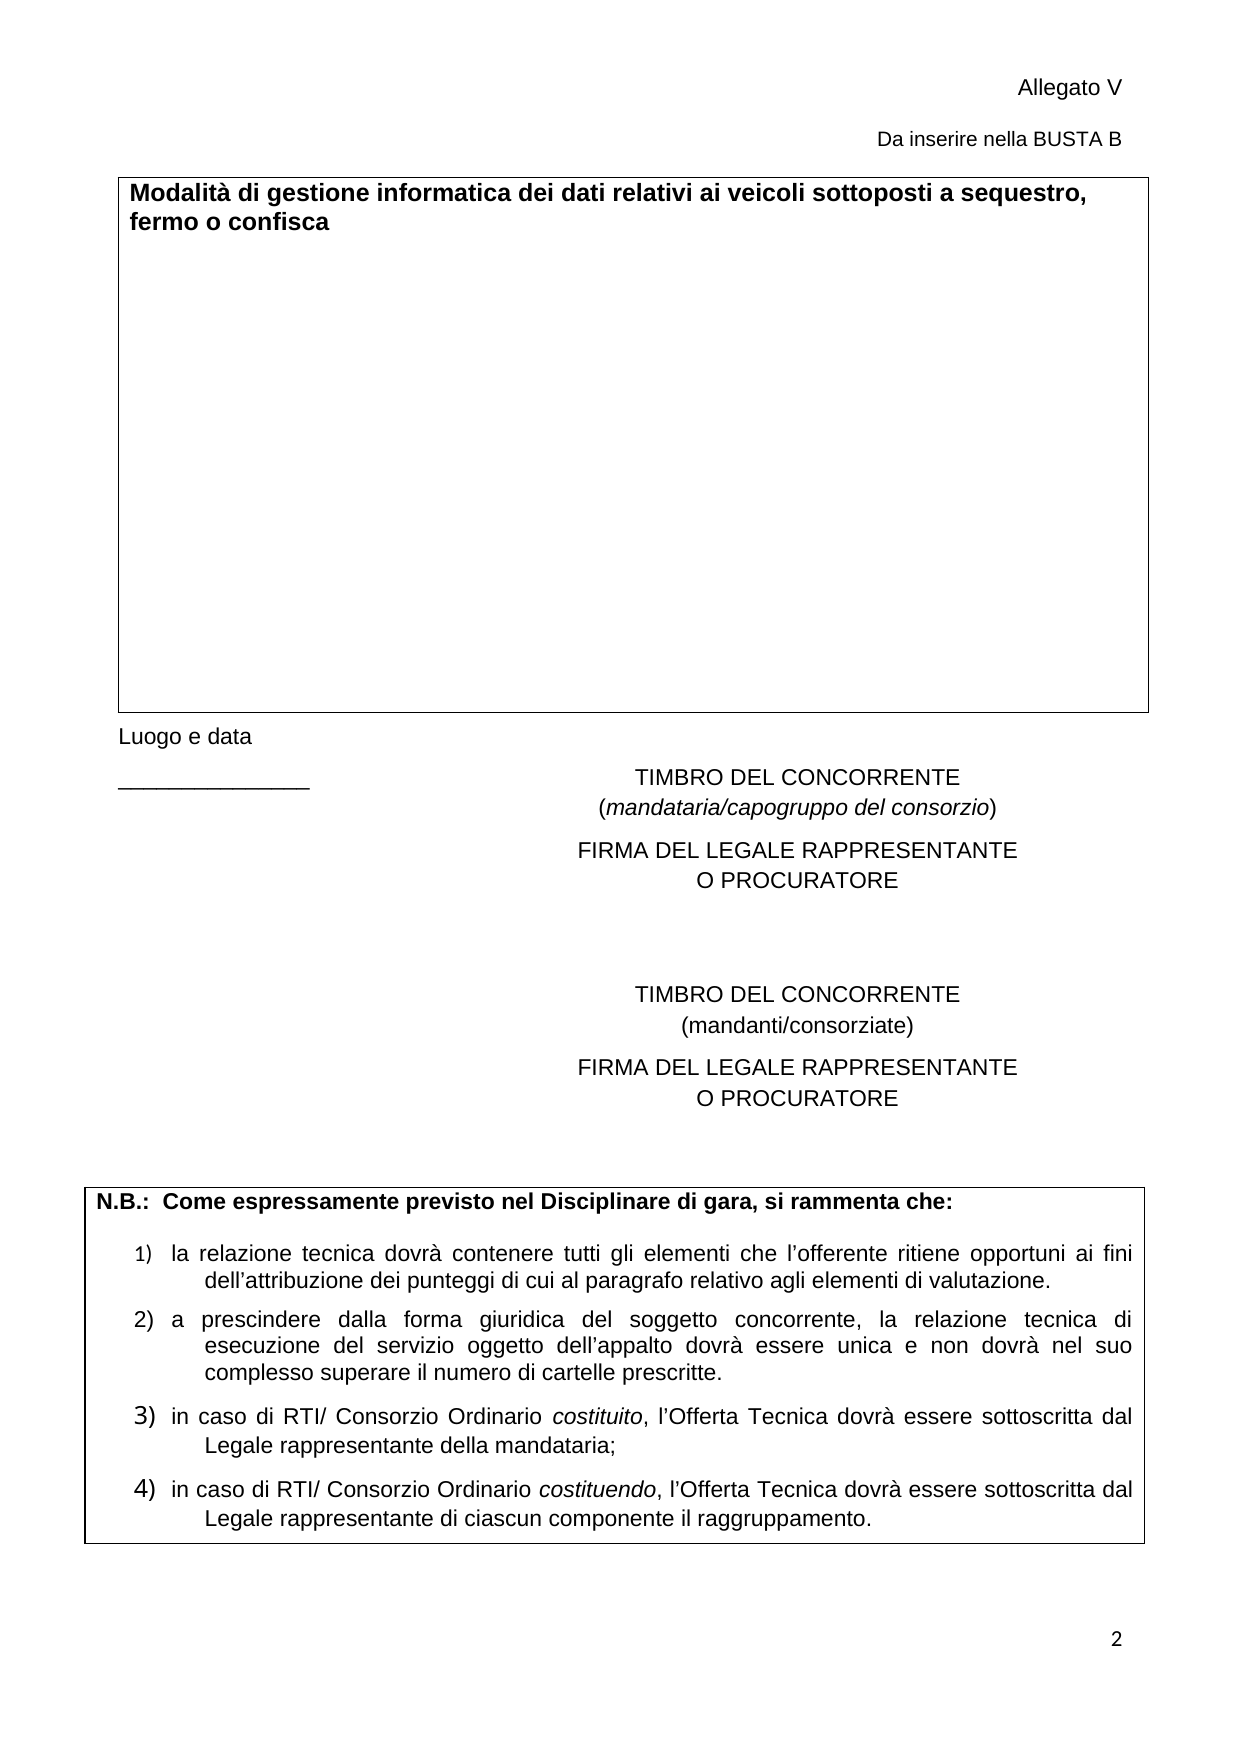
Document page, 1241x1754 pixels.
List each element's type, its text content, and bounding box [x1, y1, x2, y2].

text FIRMA DEL LEGALE RAPPRESENTANTE [118, 1054, 1122, 1081]
table_header N.B.: Come espressamente previsto nel Disciplinare di gara, si rammenta che: la relazione tecnica dovrà contenere tutti gli elementi che l’offerente ritiene opportuni ai fini dell’attribuzione dei punteggi di cui al paragrafo relativo agli elementi di valutazione. a prescindere dalla forma giuridica del soggetto concorrente, la relazione tecnica di esecuzione del servizio oggetto dell’appalto dovrà essere unica e non dovrà nel suo complesso superare il numero di cartelle prescritte. in caso di RTI/ Consorzio Ordinario costituito, l’Offerta Tecnica dovrà essere sottoscritta dal Legale rappresentante della mandataria; in caso di RTI/ Consorzio Ordinario costituendo, l’Offerta Tecnica dovrà essere sottoscritta dal Legale rappresentante di ciascun componente il raggruppamento. [86, 1188, 1144, 1543]
text Luogo e data [118, 723, 1122, 749]
text (mandataria/capogruppo del consorzio) [118, 794, 1122, 820]
text TIMBRO DEL CONCORRENTE [118, 981, 1122, 1008]
table_cell Modalità di gestione informatica dei dati relativi ai veicoli sottoposti a sequestro, fermo o confisca [119, 178, 1148, 712]
text O PROCURATORE [118, 1084, 1122, 1111]
text O PROCURATORE [118, 867, 1122, 893]
text (mandanti/consorziate) [118, 1012, 1122, 1038]
text _______________ TIMBRO DEL CONCORRENTE [118, 764, 1122, 790]
text FIRMA DEL LEGALE RAPPRESENTANTE [118, 837, 1122, 863]
